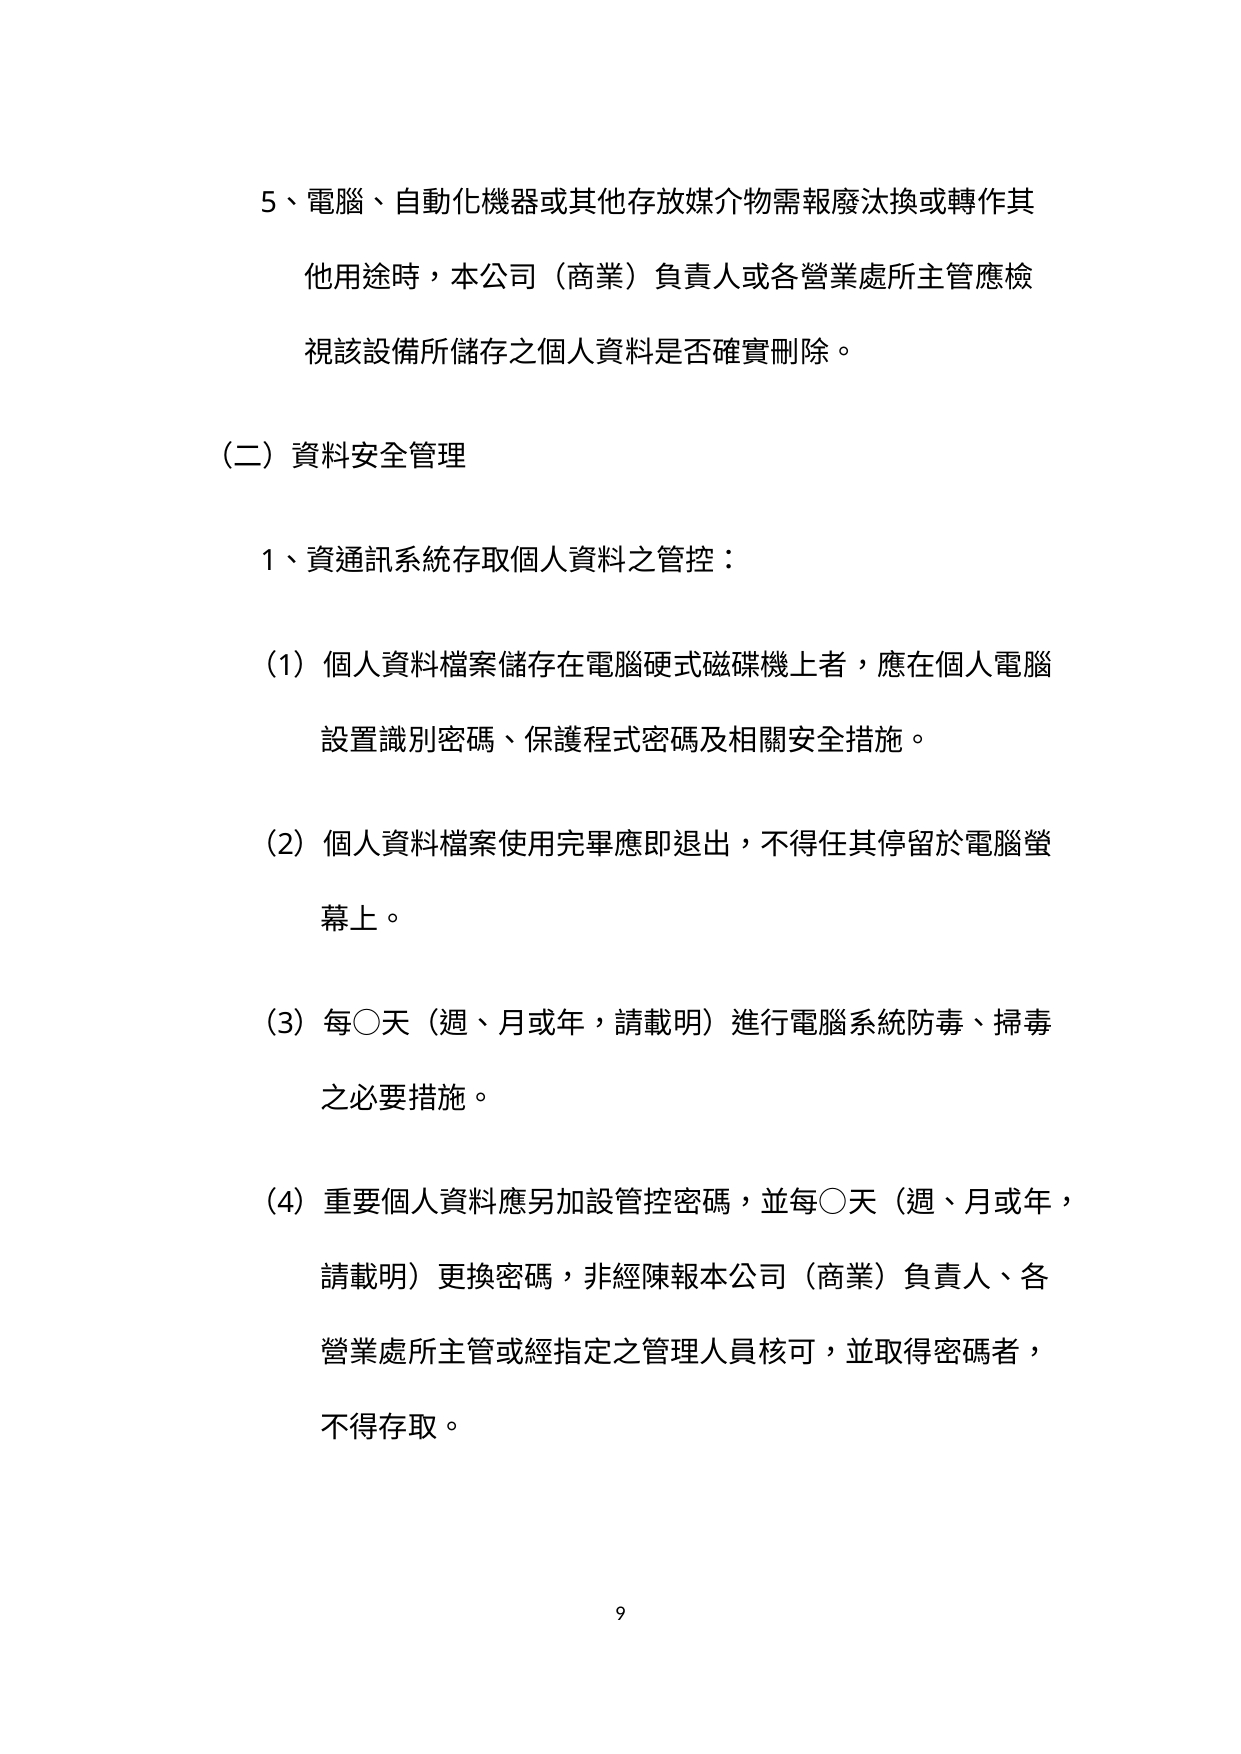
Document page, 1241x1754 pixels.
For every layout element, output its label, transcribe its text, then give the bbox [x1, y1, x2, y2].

text （4）重要個人資料應另加設管控密碼，並每○天（週、月或年，請載明）更換密碼，非經陳報本公司（商業）負責人、各營業處所主管或經指定之管理人員核可，並取得密碼者，不得存取。 [248, 1162, 1053, 1462]
text （二）資料安全管理 [204, 417, 1053, 492]
text 1、資通訊系統存取個人資料之管控： [260, 521, 1053, 596]
text （1）個人資料檔案儲存在電腦硬式磁碟機上者，應在個人電腦設置識別密碼、保護程式密碼及相關安全措施。 [248, 625, 1053, 775]
text （3）每○天（週、月或年，請載明）進行電腦系統防毒、掃毒之必要措施。 [248, 983, 1053, 1133]
text （2）個人資料檔案使用完畢應即退出，不得任其停留於電腦螢幕上。 [248, 804, 1053, 954]
text 5、電腦、自動化機器或其他存放媒介物需報廢汰換或轉作其他用途時，本公司（商業）負責人或各營業處所主管應檢視該設備所儲存之個人資料是否確實刪除。 [260, 162, 1053, 387]
